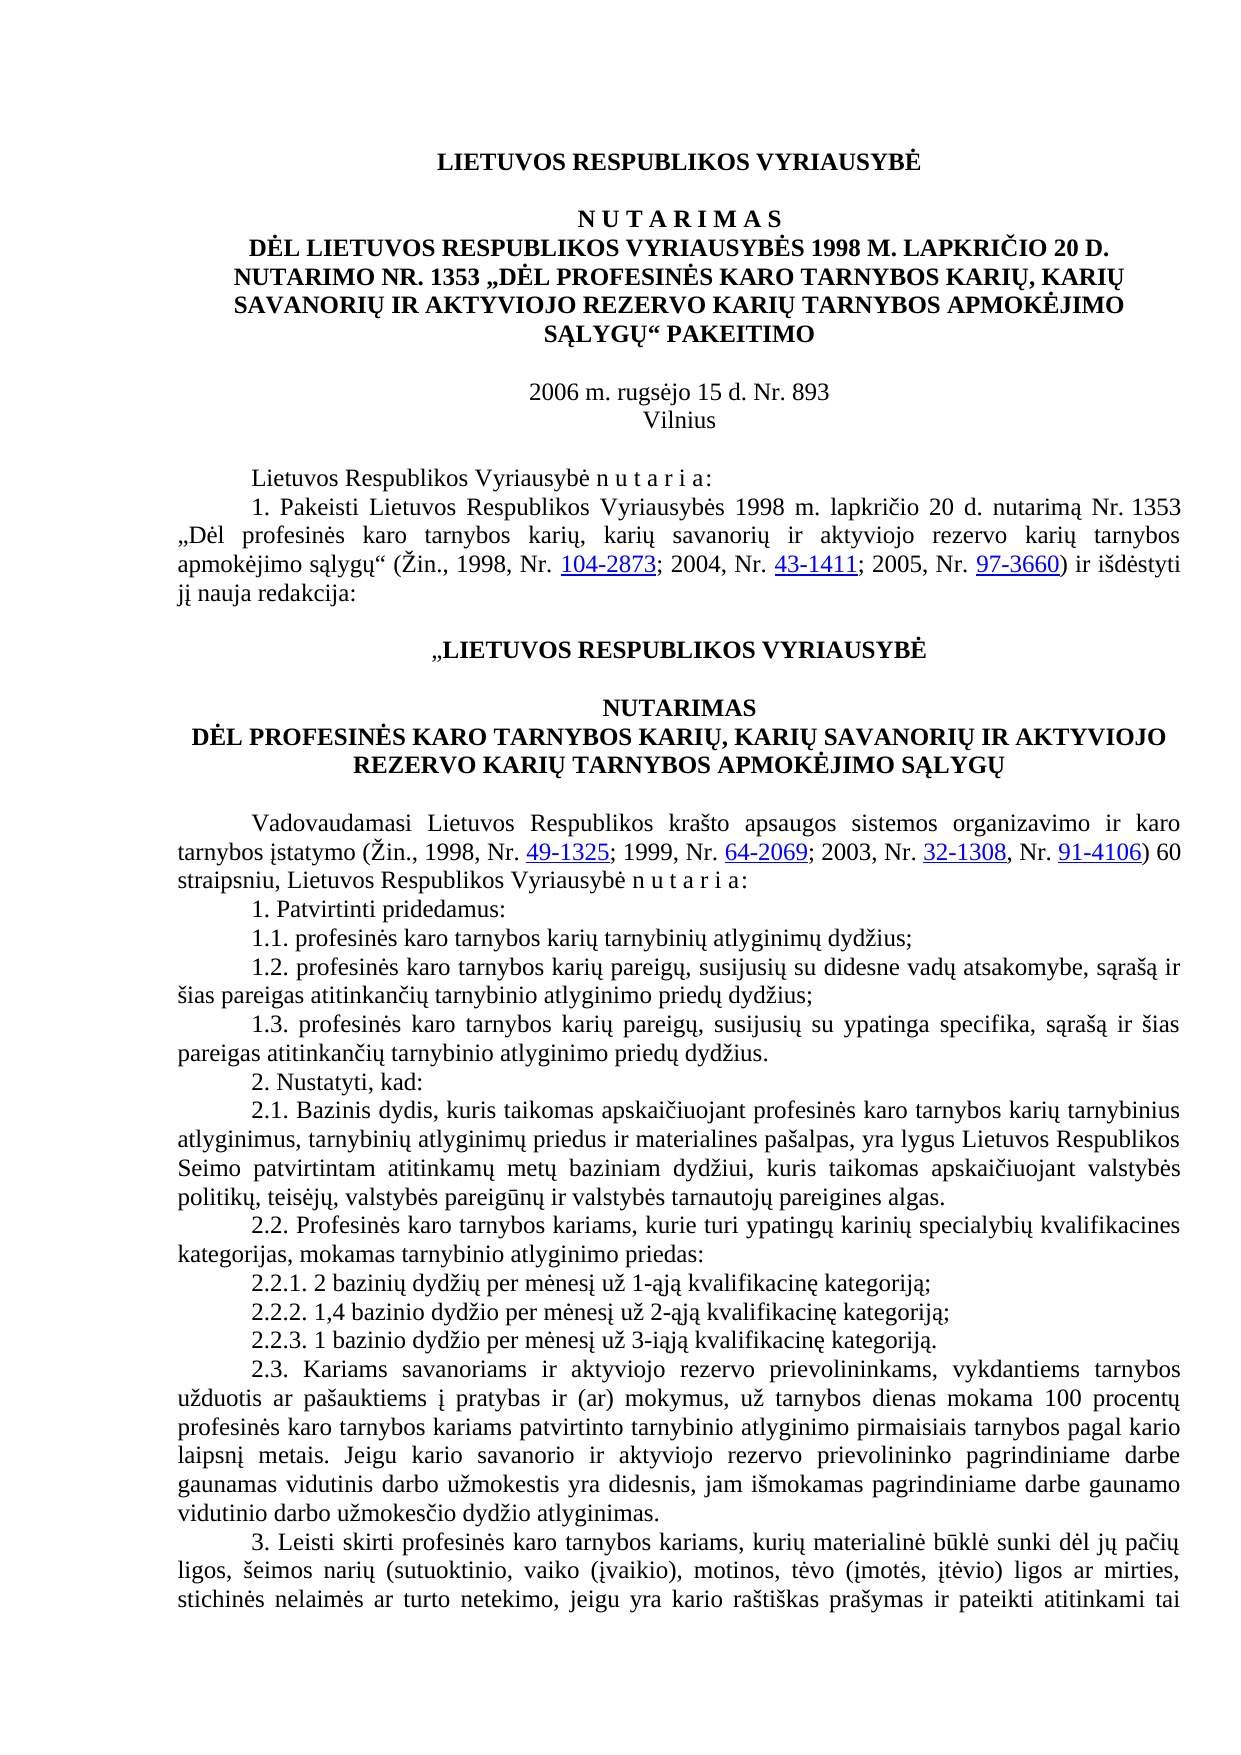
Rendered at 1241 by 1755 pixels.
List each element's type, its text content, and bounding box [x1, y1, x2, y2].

text NUTARIMAS [177, 693, 1181, 722]
text DĖL PROFESINĖS KARO TARNYBOS KARIŲ, KARIŲ SAVANORIŲ IR AKTYVIOJO REZERVO KARIŲ TARNYBOS APMOKĖJIMO SĄLYGŲ [177, 722, 1181, 779]
text LIETUVOS RESPUBLIKOS VYRIAUSYBĖ [177, 147, 1181, 176]
text 1. Pakeisti Lietuvos Respublikos Vyriausybės 1998 m. lapkričio 20 d. nutarimą Nr. 1353 „Dėl profesinės karo tarnybos karių, karių savanorių ir aktyviojo rezervo karių tarnybos apmokėjimo sąlygų“ (Žin., 1998, Nr. 104-2873; 2004, Nr. 43-1411; 2005, Nr. 97-3660) ir išdėstyti jį nauja redakcija: [177, 492, 1181, 607]
text 2.2.2. 1,4 bazinio dydžio per mėnesį už 2-ąją kvalifikacinę kategoriją; [177, 1297, 1181, 1326]
text N U T A R I M A S [177, 204, 1181, 233]
text 1. Patvirtinti pridedamus: [177, 894, 1181, 923]
text 1.2. profesinės karo tarnybos karių pareigų, susijusių su didesne vadų atsakomybe, sąrašą ir šias pareigas atitinkančių tarnybinio atlyginimo priedų dydžius; [177, 952, 1181, 1009]
text 2.2. Profesinės karo tarnybos kariams, kurie turi ypatingų karinių specialybių kvalifikacines kategorijas, mokamas tarnybinio atlyginimo priedas: [177, 1211, 1181, 1268]
text 1.1. profesinės karo tarnybos karių tarnybinių atlyginimų dydžius; [177, 923, 1181, 952]
text 2.2.3. 1 bazinio dydžio per mėnesį už 3-iąją kvalifikacinę kategoriją. [177, 1326, 1181, 1354]
text 2. Nustatyti, kad: [177, 1067, 1181, 1096]
text Lietuvos Respublikos Vyriausybė nutaria: [177, 463, 1181, 492]
text 2.3. Kariams savanoriams ir aktyviojo rezervo prievolininkams, vykdantiems tarnybos užduotis ar pašauktiems į pratybas ir (ar) mokymus, už tarnybos dienas mokama 100 procentų profesinės karo tarnybos kariams patvirtinto tarnybinio atlyginimo pirmaisiais tarnybos pagal kario laipsnį metais. Jeigu kario savanorio ir aktyviojo rezervo prievolininko pagrindiniame darbe gaunamas vidutinis darbo užmokestis yra didesnis, jam išmokamas pagrindiniame darbe gaunamo vidutinio darbo užmokesčio dydžio atlyginimas. [177, 1354, 1181, 1527]
text Vilnius [177, 406, 1181, 434]
text 2.1. Bazinis dydis, kuris taikomas apskaičiuojant profesinės karo tarnybos karių tarnybinius atlyginimus, tarnybinių atlyginimų priedus ir materialines pašalpas, yra lygus Lietuvos Respublikos Seimo patvirtintam atitinkamų metų baziniam dydžiui, kuris taikomas apskaičiuojant valstybės politikų, teisėjų, valstybės pareigūnų ir valstybės tarnautojų pareigines algas. [177, 1096, 1181, 1211]
text „LIETUVOS RESPUBLIKOS VYRIAUSYBĖ [177, 636, 1181, 664]
text 2.2.1. 2 bazinių dydžių per mėnesį už 1-ąją kvalifikacinę kategoriją; [177, 1268, 1181, 1297]
text 2006 m. rugsėjo 15 d. Nr. 893 [177, 377, 1181, 406]
text 1.3. profesinės karo tarnybos karių pareigų, susijusių su ypatinga specifika, sąrašą ir šias pareigas atitinkančių tarnybinio atlyginimo priedų dydžius. [177, 1009, 1181, 1067]
text 3. Leisti skirti profesinės karo tarnybos kariams, kurių materialinė būklė sunki dėl jų pačių ligos, šeimos narių (sutuoktinio, vaiko (įvaikio), motinos, tėvo (įmotės, įtėvio) ligos ar mirties, stichinės nelaimės ar turto netekimo, jeigu yra kario raštiškas prašymas ir pateikti atitinkami tai [177, 1527, 1181, 1613]
text Vadovaudamasi Lietuvos Respublikos krašto apsaugos sistemos organizavimo ir karo tarnybos įstatymo (Žin., 1998, Nr. 49-1325; 1999, Nr. 64-2069; 2003, Nr. 32-1308, Nr. 91-4106) 60 straipsniu, Lietuvos Respublikos Vyriausybė nutaria: [177, 808, 1181, 894]
text DĖL LIETUVOS RESPUBLIKOS VYRIAUSYBĖS 1998 M. LAPKRIČIO 20 D. NUTARIMO NR. 1353 „DĖL PROFESINĖS KARO TARNYBOS KARIŲ, KARIŲ SAVANORIŲ IR AKTYVIOJO REZERVO KARIŲ TARNYBOS APMOKĖJIMO SĄLYGŲ“ PAKEITIMO [177, 233, 1181, 348]
